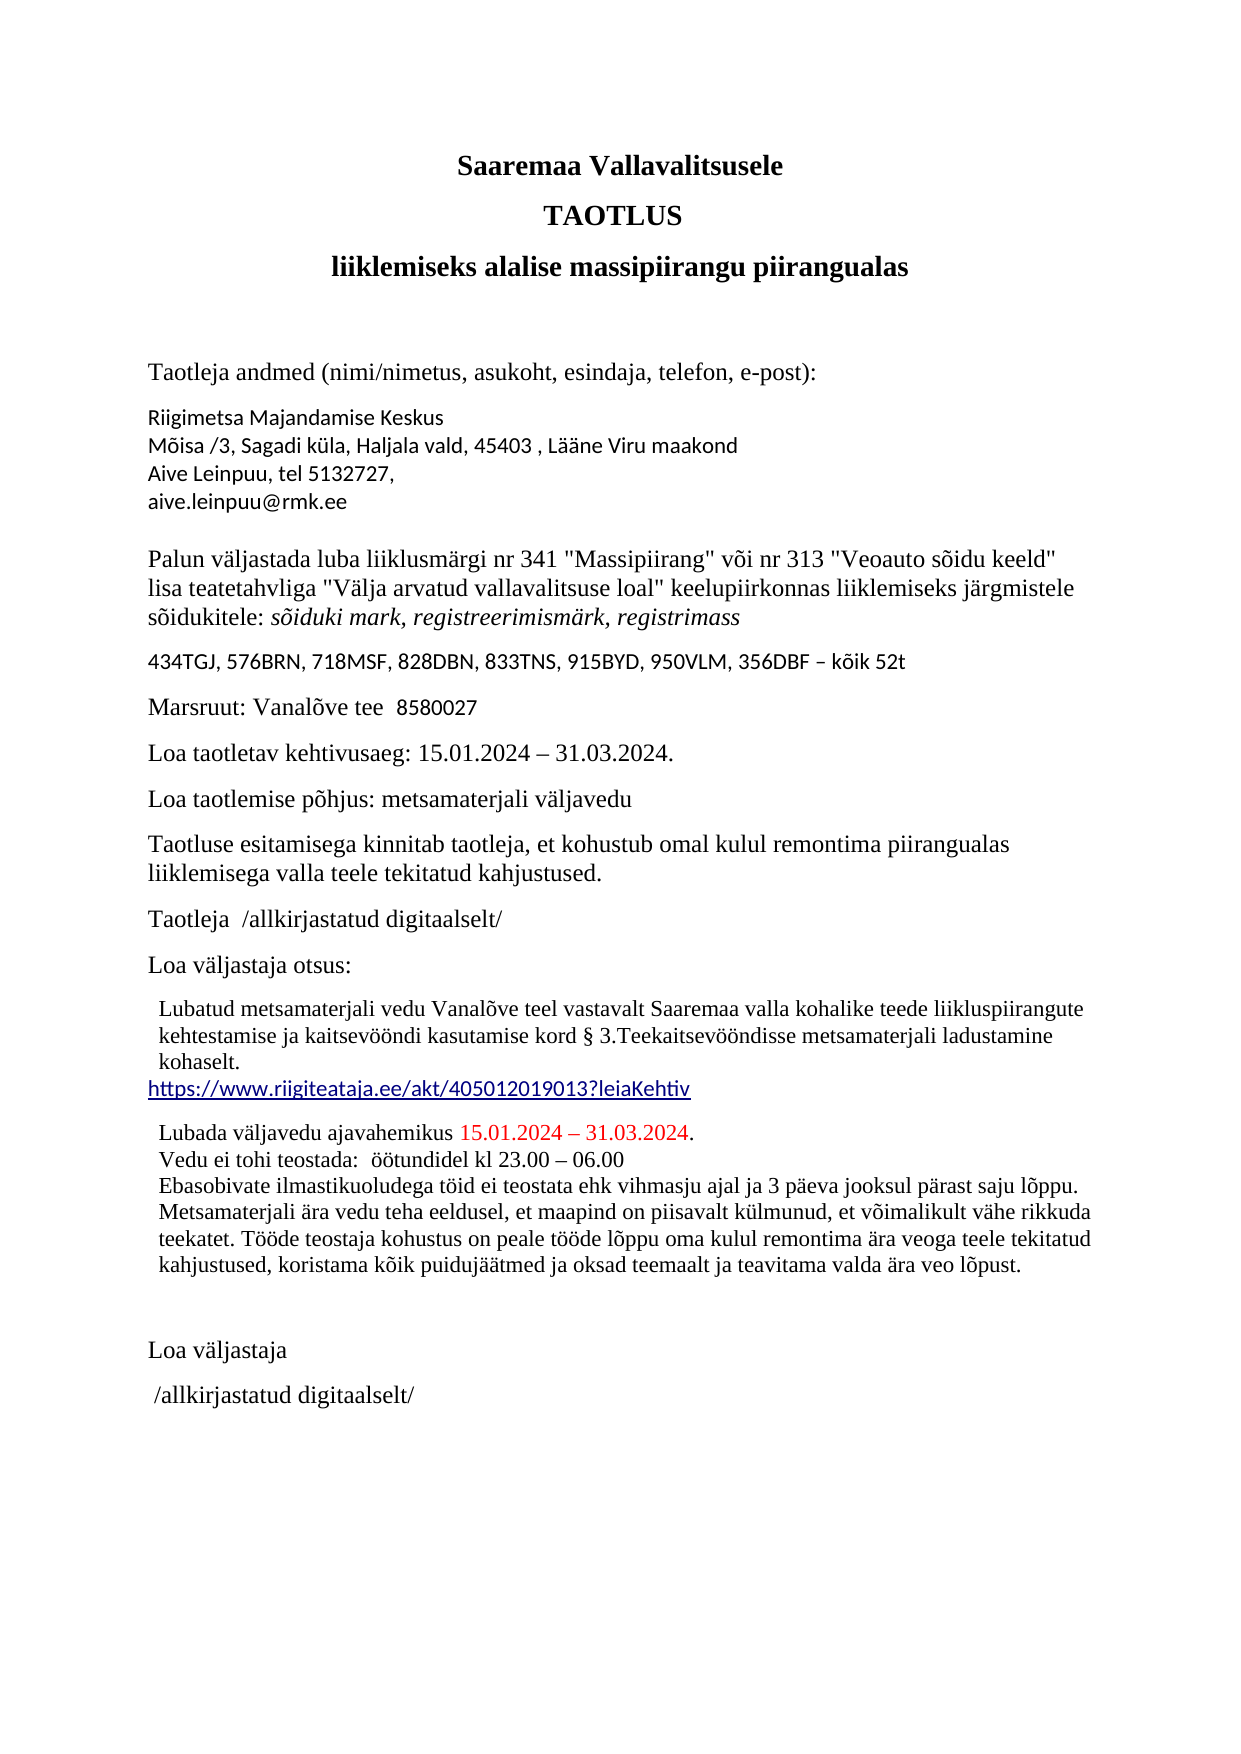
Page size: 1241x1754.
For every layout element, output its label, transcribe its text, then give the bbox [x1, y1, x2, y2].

text Saaremaa Vallavalitsusele [148, 148, 1093, 181]
text liiklemiseks alalise massipiirangu piirangualas [148, 249, 1093, 282]
text Riigimetsa Majandamise Keskus [148, 403, 1093, 431]
text Aive Leinpuu, tel 5132727, [148, 459, 1093, 487]
text TAOTLUS [148, 198, 1093, 232]
text Vedu ei tohi teostada: öötundidel kl 23.00 – 06.00 [158, 1146, 1093, 1172]
text Lubada väljavedu ajavahemikus 15.01.2024 – 31.03.2024. [158, 1119, 1093, 1146]
text Loa taotlemise põhjus: metsamaterjali väljavedu [148, 784, 1093, 813]
text https://www.riigiteataja.ee/akt/405012019013?leiaKehtiv [148, 1074, 1093, 1102]
text /allkirjastatud digitaalselt/ [148, 1381, 1093, 1409]
text Loa taotletav kehtivusaeg: 15.01.2024 – 31.03.2024. [148, 738, 1093, 767]
text Lubatud metsamaterjali vedu Vanalõve teel vastavalt Saaremaa valla kohalike teede liikluspiirangute kehtestamise ja kaitsevööndi kasutamise kord § 3.Teekaitsevööndisse metsamaterjali ladustamine kohaselt. [158, 995, 1093, 1074]
text Ebasobivate ilmastikuoludega töid ei teostata ehk vihmasju ajal ja 3 päeva jooksul pärast saju lõppu. [158, 1172, 1093, 1198]
text Loa väljastaja otsus: [148, 950, 1093, 978]
text Palun väljastada luba liiklusmärgi nr 341 "Massipiirang" või nr 313 "Veoauto sõidu keeld" lisa teatetahvliga "Välja arvatud vallavalitsuse loal" keelupiirkonnas liiklemiseks järgmistele sõidukitele: sõiduki mark, registreerimismärk, registrimass [148, 544, 1093, 631]
text Metsamaterjali ära vedu teha eeldusel, et maapind on piisavalt külmunud, et võimalikult vähe rikkuda teekatet. Tööde teostaja kohustus on peale tööde lõppu oma kulul remontima ära veoga teele tekitatud kahjustused, koristama kõik puidujäätmed ja oksad teemaalt ja teavitama valda ära veo lõpust. [158, 1198, 1093, 1277]
text Loa väljastaja [148, 1335, 1093, 1364]
text Taotluse esitamisega kinnitab taotleja, et kohustub omal kulul remontima piirangualas liiklemisega valla teele tekitatud kahjustused. [148, 829, 1093, 887]
text Taotleja /allkirjastatud digitaalselt/ [148, 904, 1093, 933]
text 434TGJ, 576BRN, 718MSF, 828DBN, 833TNS, 915BYD, 950VLM, 356DBF – kõik 52t [148, 647, 1093, 675]
text Mõisa /3, Sagadi küla, Haljala vald, 45403 , Lääne Viru maakond [148, 431, 1093, 459]
text Marsruut: Vanalõve tee 8580027 [148, 692, 1093, 721]
text aive.leinpuu@rmk.ee [148, 487, 1093, 544]
text Taotleja andmed (nimi/nimetus, asukoht, esindaja, telefon, e-post): [148, 299, 1093, 386]
